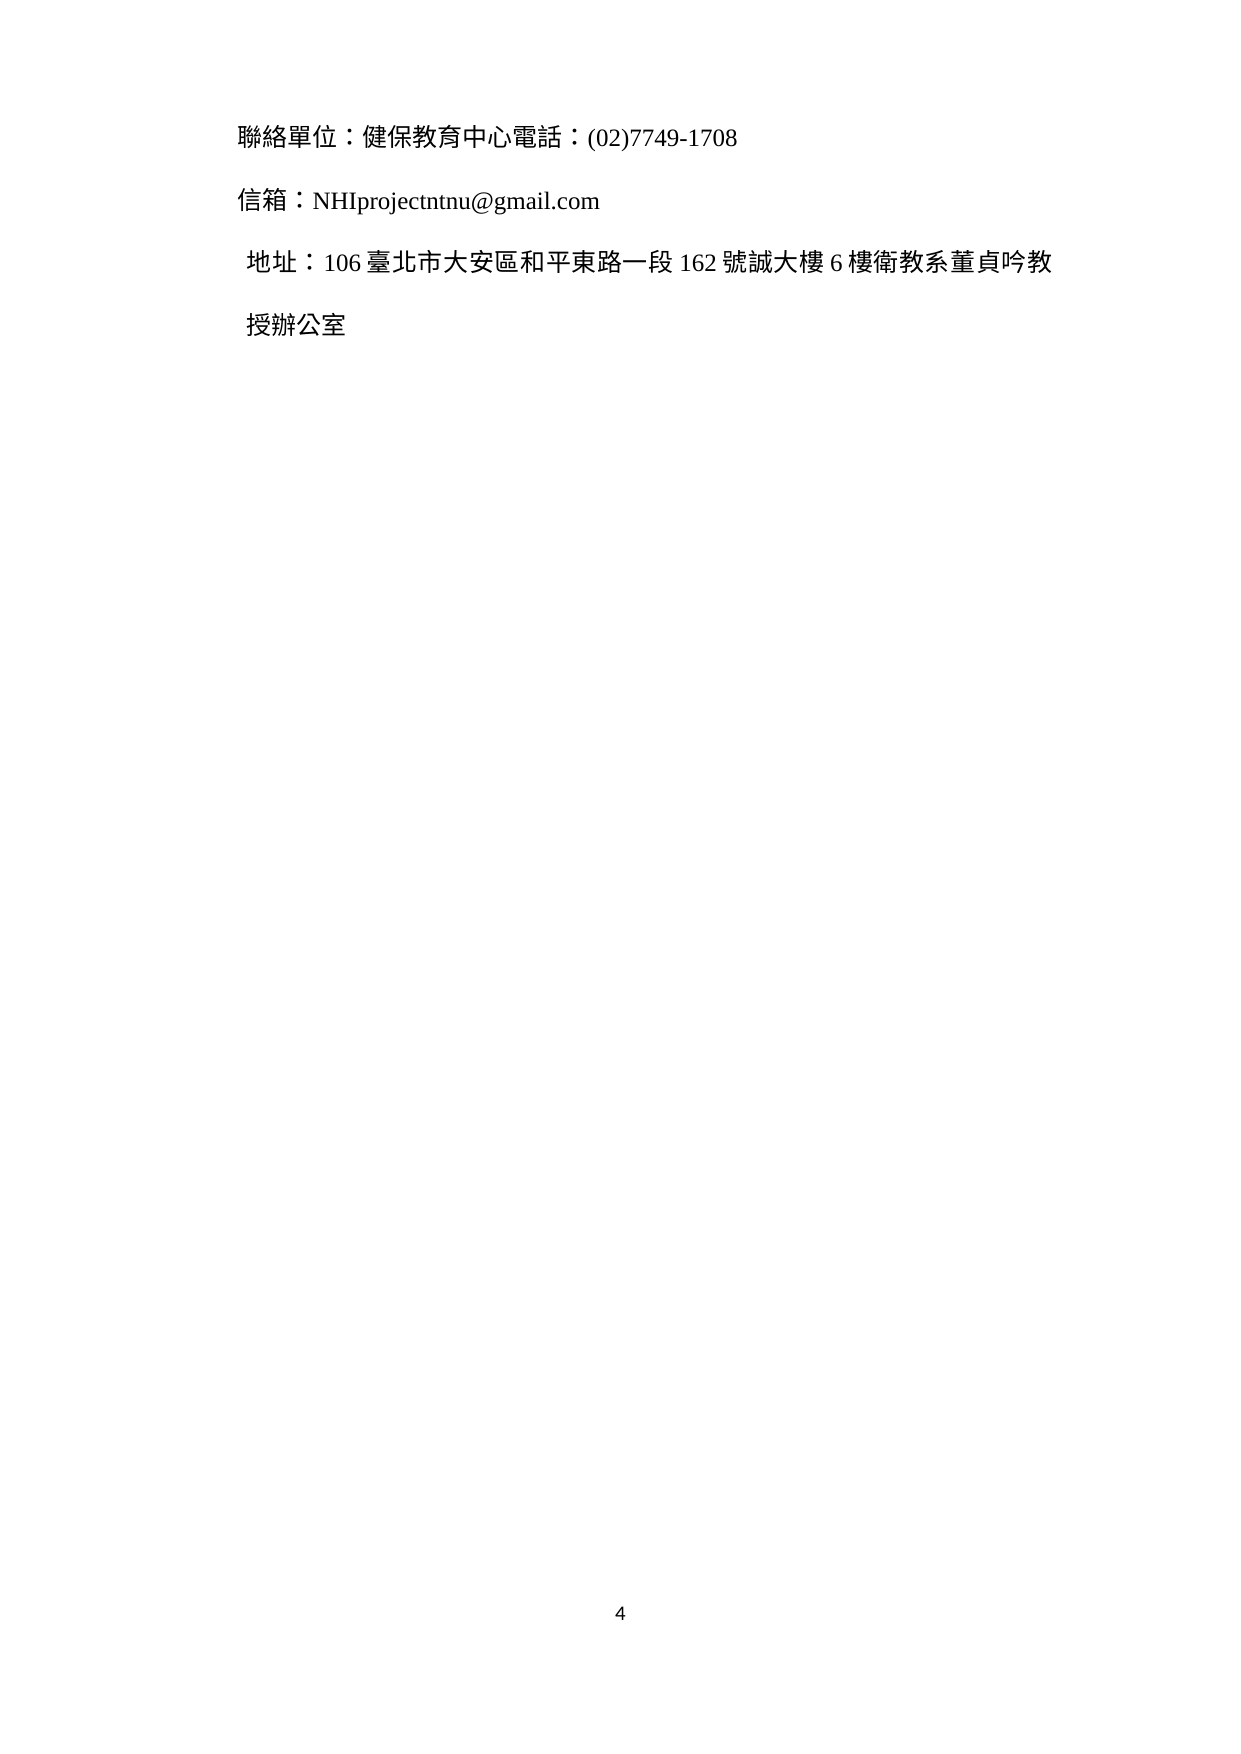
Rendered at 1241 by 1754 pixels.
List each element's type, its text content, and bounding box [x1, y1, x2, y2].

text 信箱：NHIprojectntnu@gmail.com [187, 157, 1053, 219]
text 聯絡單位：健保教育中心電話：(02)7749-1708 [187, 94, 1053, 157]
text 地址：106臺北市大安區和平東路一段162號誠大樓6樓衛教系董貞吟教授辦公室 [246, 219, 1053, 344]
